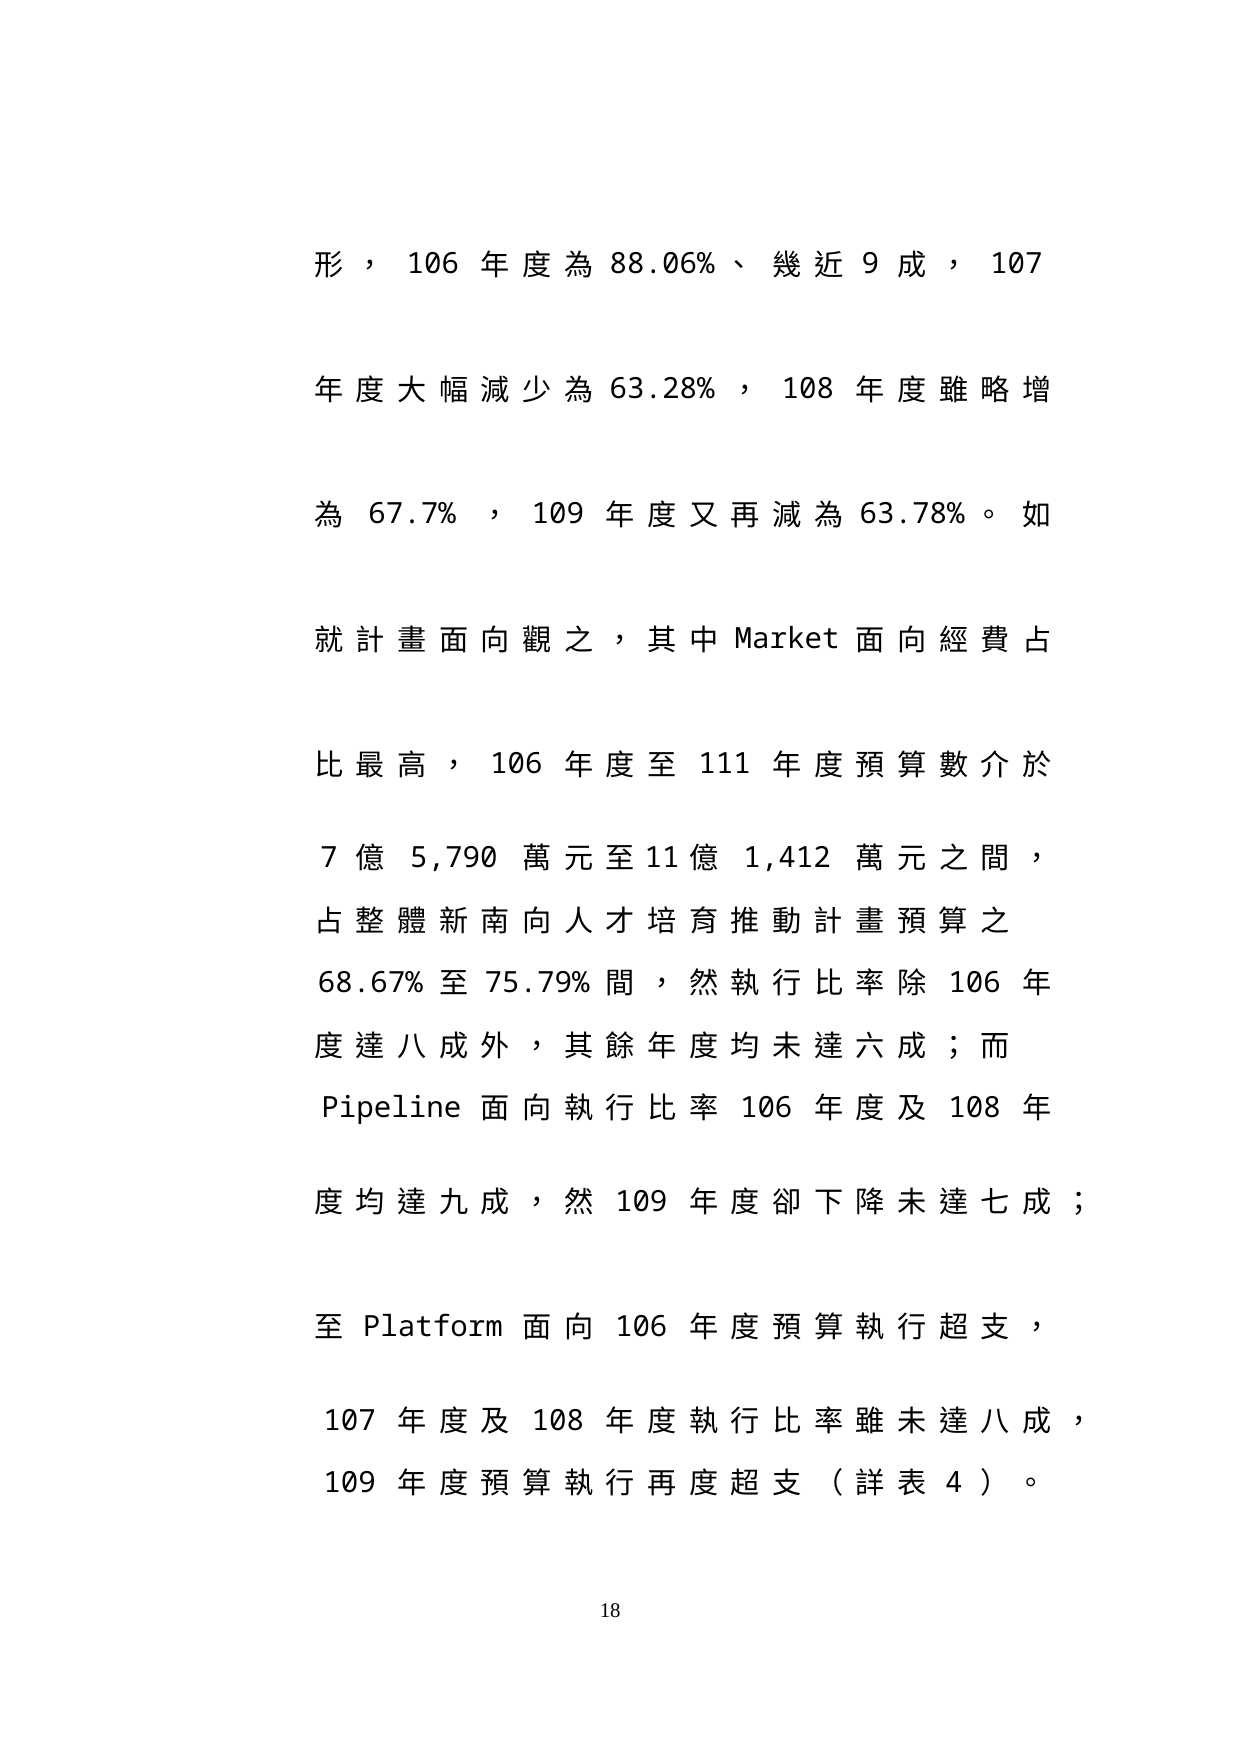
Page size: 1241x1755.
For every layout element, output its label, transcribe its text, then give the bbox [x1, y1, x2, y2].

text 1.有關新南向人才計畫各年度預算執行情形，106年度為88.06%、幾近9成，107年度大幅減少為63.28%，108年度雖略增為67.7%，109年度又再減為63.78%。如就計畫面向觀之，其中Market面向經費占比最高，106年度至111年度預算數介於7億5,790萬元至11億1,412萬元之間，占整體新南向人才培育推動計畫預算之68.67%至75.79%間，然執行比率除106年度達八成外，其餘年度均未達六成；而Pipeline面向執行比率106年度及108年度均達九成，然109年度卻下降未達七成；至Platform面向106年度預算執行超支，107年度及108年度執行比率雖未達八成，109年度預算執行再度超支（詳表4）。 [271, 189, 1058, 1502]
